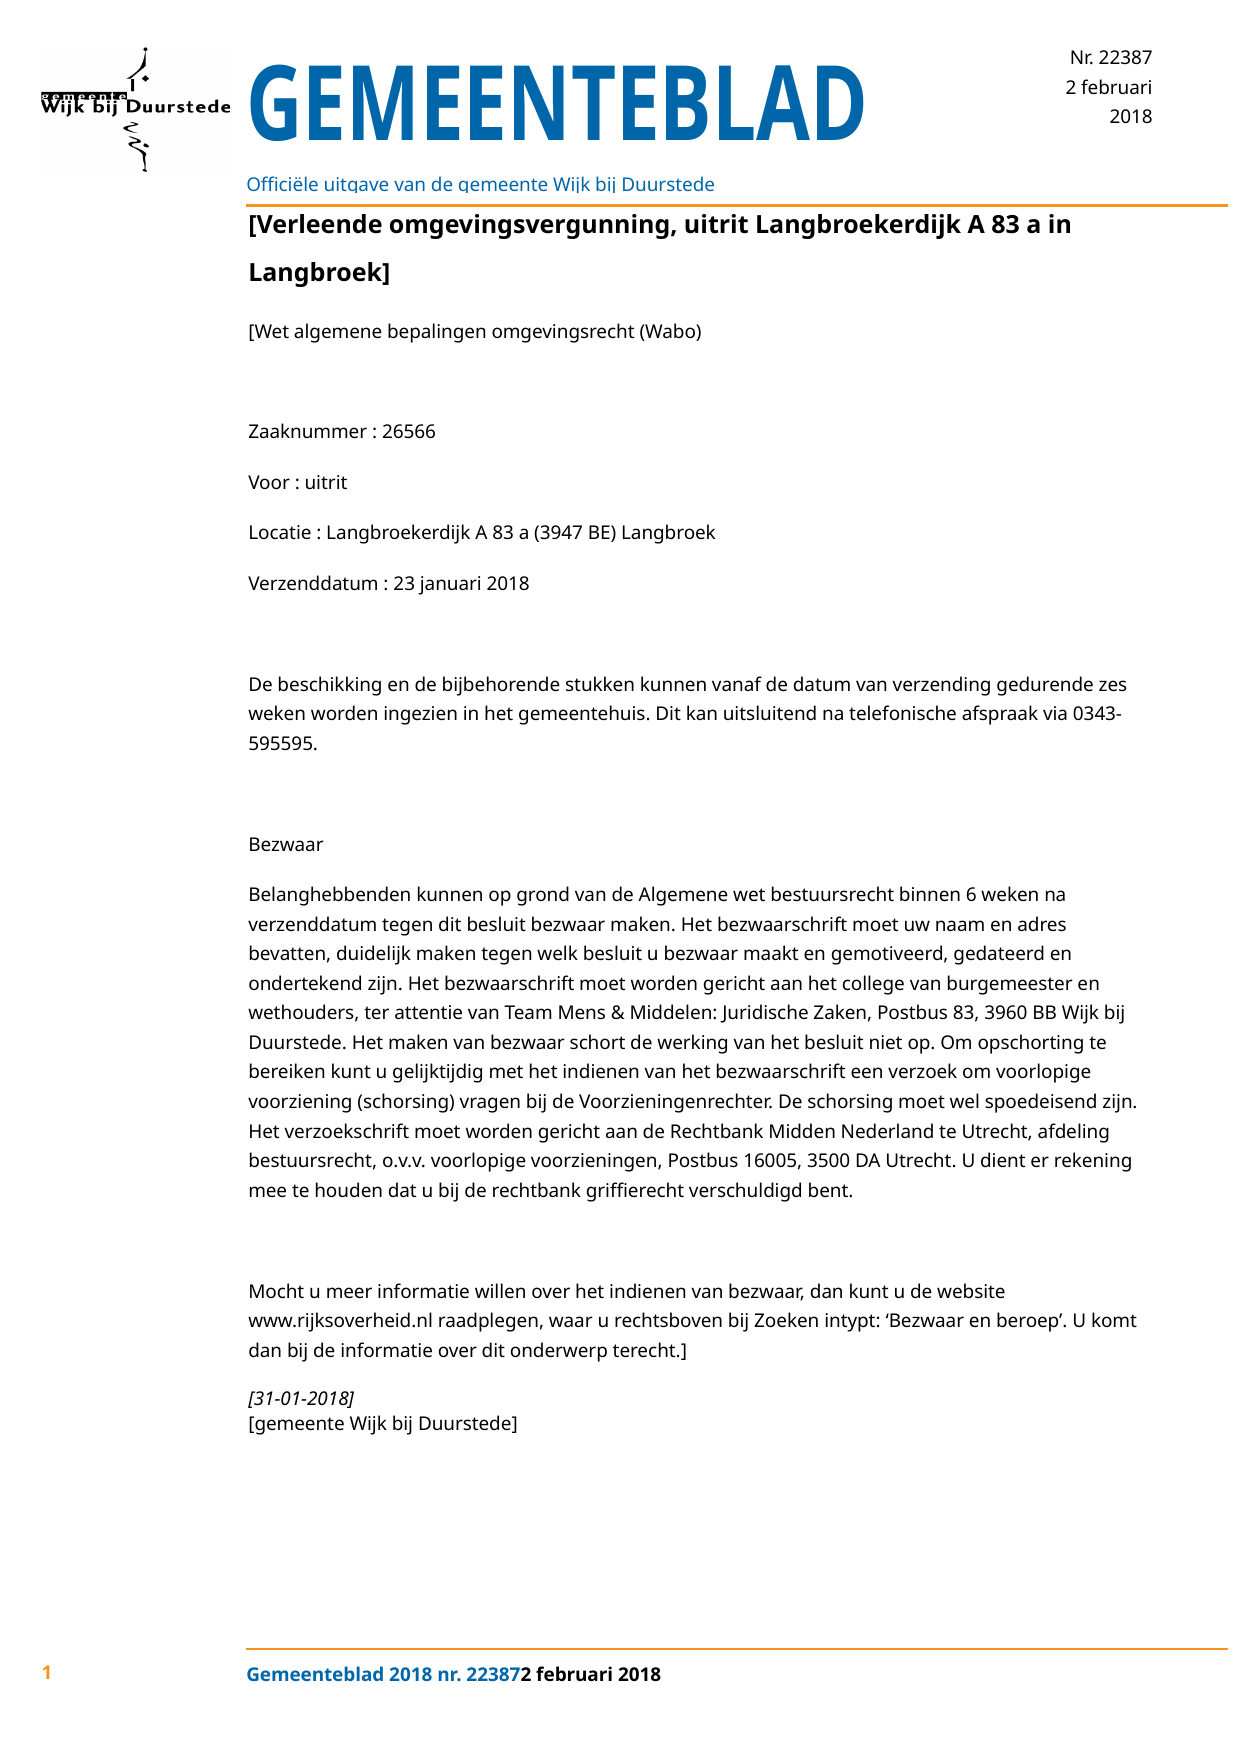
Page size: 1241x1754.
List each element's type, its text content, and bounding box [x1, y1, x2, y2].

text De beschikking en de bijbehorende stukken kunnen vanaf de datum van verzending gedurende zes weken worden ingezien in het gemeentehuis. Dit kan uitsluitend na telefonische afspraak via 0343-595595. [248, 671, 1152, 756]
text Bezwaar [248, 831, 1152, 857]
text [31-01-2018] [248, 1385, 1152, 1411]
text Mocht u meer informatie willen over het indienen van bezwaar, dan kunt u de website www.rijksoverheid.nl raadplegen, waar u rechtsboven bij Zoeken intypt: ‘Bezwaar en beroep’. U komt dan bij de informatie over dit onderwerp terecht.] [248, 1278, 1152, 1363]
text Voor : uitrit [248, 469, 1152, 495]
text Verzenddatum : 23 januari 2018 [248, 570, 1152, 596]
text Belanghebbenden kunnen op grond van de Algemene wet bestuursrecht binnen 6 weken na verzenddatum tegen dit besluit bezwaar maken. Het bezwaarschrift moet uw naam en adres bevatten, duidelijk maken tegen welk besluit u bezwaar maakt en gemotiveerd, gedateerd en ondertekend zijn. Het bezwaarschrift moet worden gericht aan het college van burgemeester en wethouders, ter attentie van Team Mens & Middelen: Juridische Zaken, Postbus 83, 3960 BB Wijk bij Duurstede. Het maken van bezwaar schort de werking van het besluit niet op. Om opschorting te bereiken kunt u gelijktijdig met het indienen van het bezwaarschrift een verzoek om voorlopige voorziening (schorsing) vragen bij de Voorzieningenrechter. De schorsing moet wel spoedeisend zijn. Het verzoekschrift moet worden gericht aan de Rechtbank Midden Nederland te Utrecht, afdeling bestuursrecht, o.v.v. voorlopige voorzieningen, Postbus 16005, 3500 DA Utrecht. U dient er rekening mee te houden dat u bij de rechtbank griffierecht verschuldigd bent. [248, 881, 1152, 1203]
text Locatie : Langbroekerdijk A 83 a (3947 BE) Langbroek [248, 519, 1152, 545]
text Zaaknummer : 26566 [248, 419, 1152, 444]
text [Verleende omgevingsvergunning, uitrit Langbroekerdijk A 83 a in Langbroek] [248, 207, 1152, 288]
text [gemeente Wijk bij Duurstede] [248, 1411, 1152, 1436]
text [Wet algemene bepalingen omgevingsrecht (Wabo) [248, 318, 1152, 344]
picture [41, 47, 231, 172]
